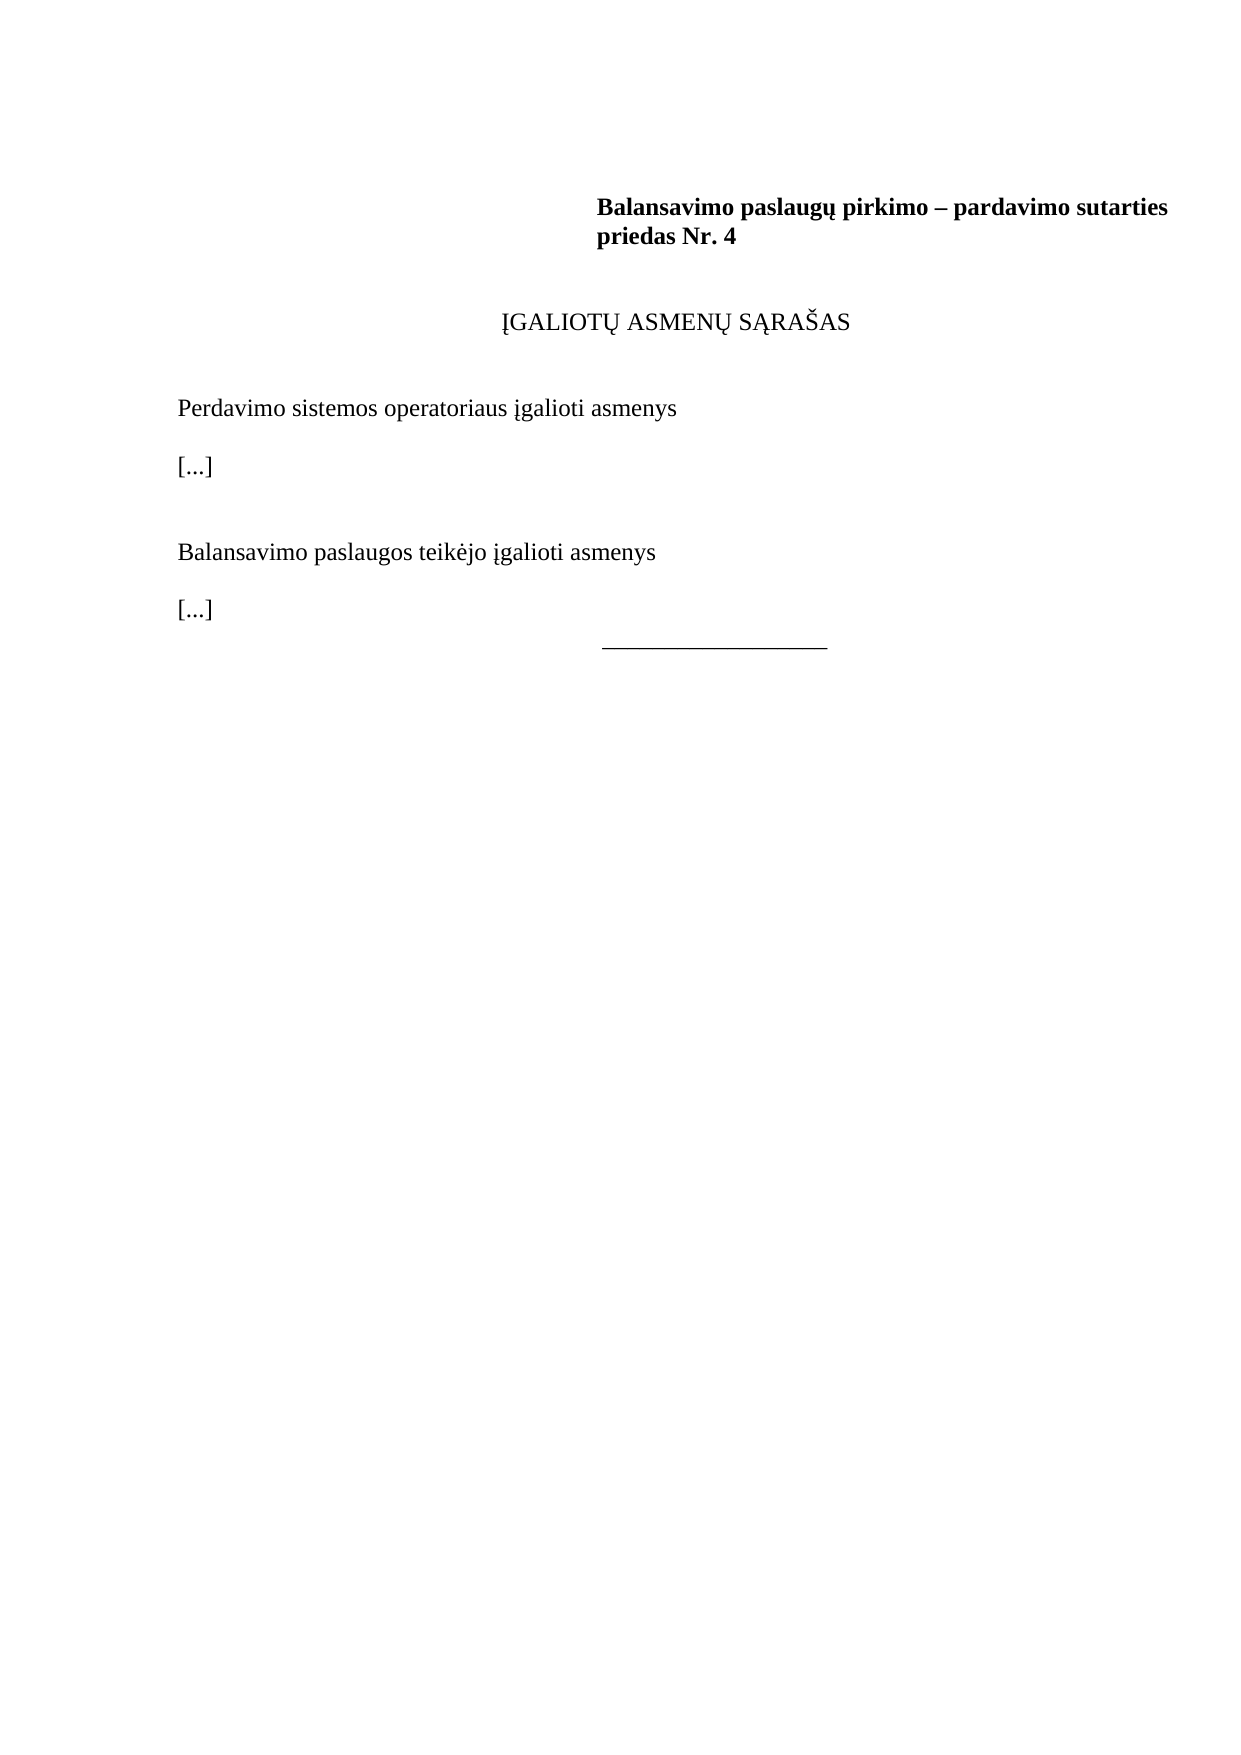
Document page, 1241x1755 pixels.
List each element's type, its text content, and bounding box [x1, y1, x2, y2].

text [...] [177, 451, 1181, 479]
text priedas Nr. 4 [177, 221, 1181, 249]
text Balansavimo paslaugų pirkimo – pardavimo sutarties [177, 192, 1181, 221]
text Perdavimo sistemos operatoriaus įgalioti asmenys [177, 393, 1181, 422]
text ĮGALIOTŲ ASMENŲ SĄRAŠAS [177, 307, 1181, 336]
text [...] [177, 594, 1181, 623]
text Balansavimo paslaugos teikėjo įgalioti asmenys [177, 537, 1181, 566]
text __________________ [177, 623, 827, 652]
